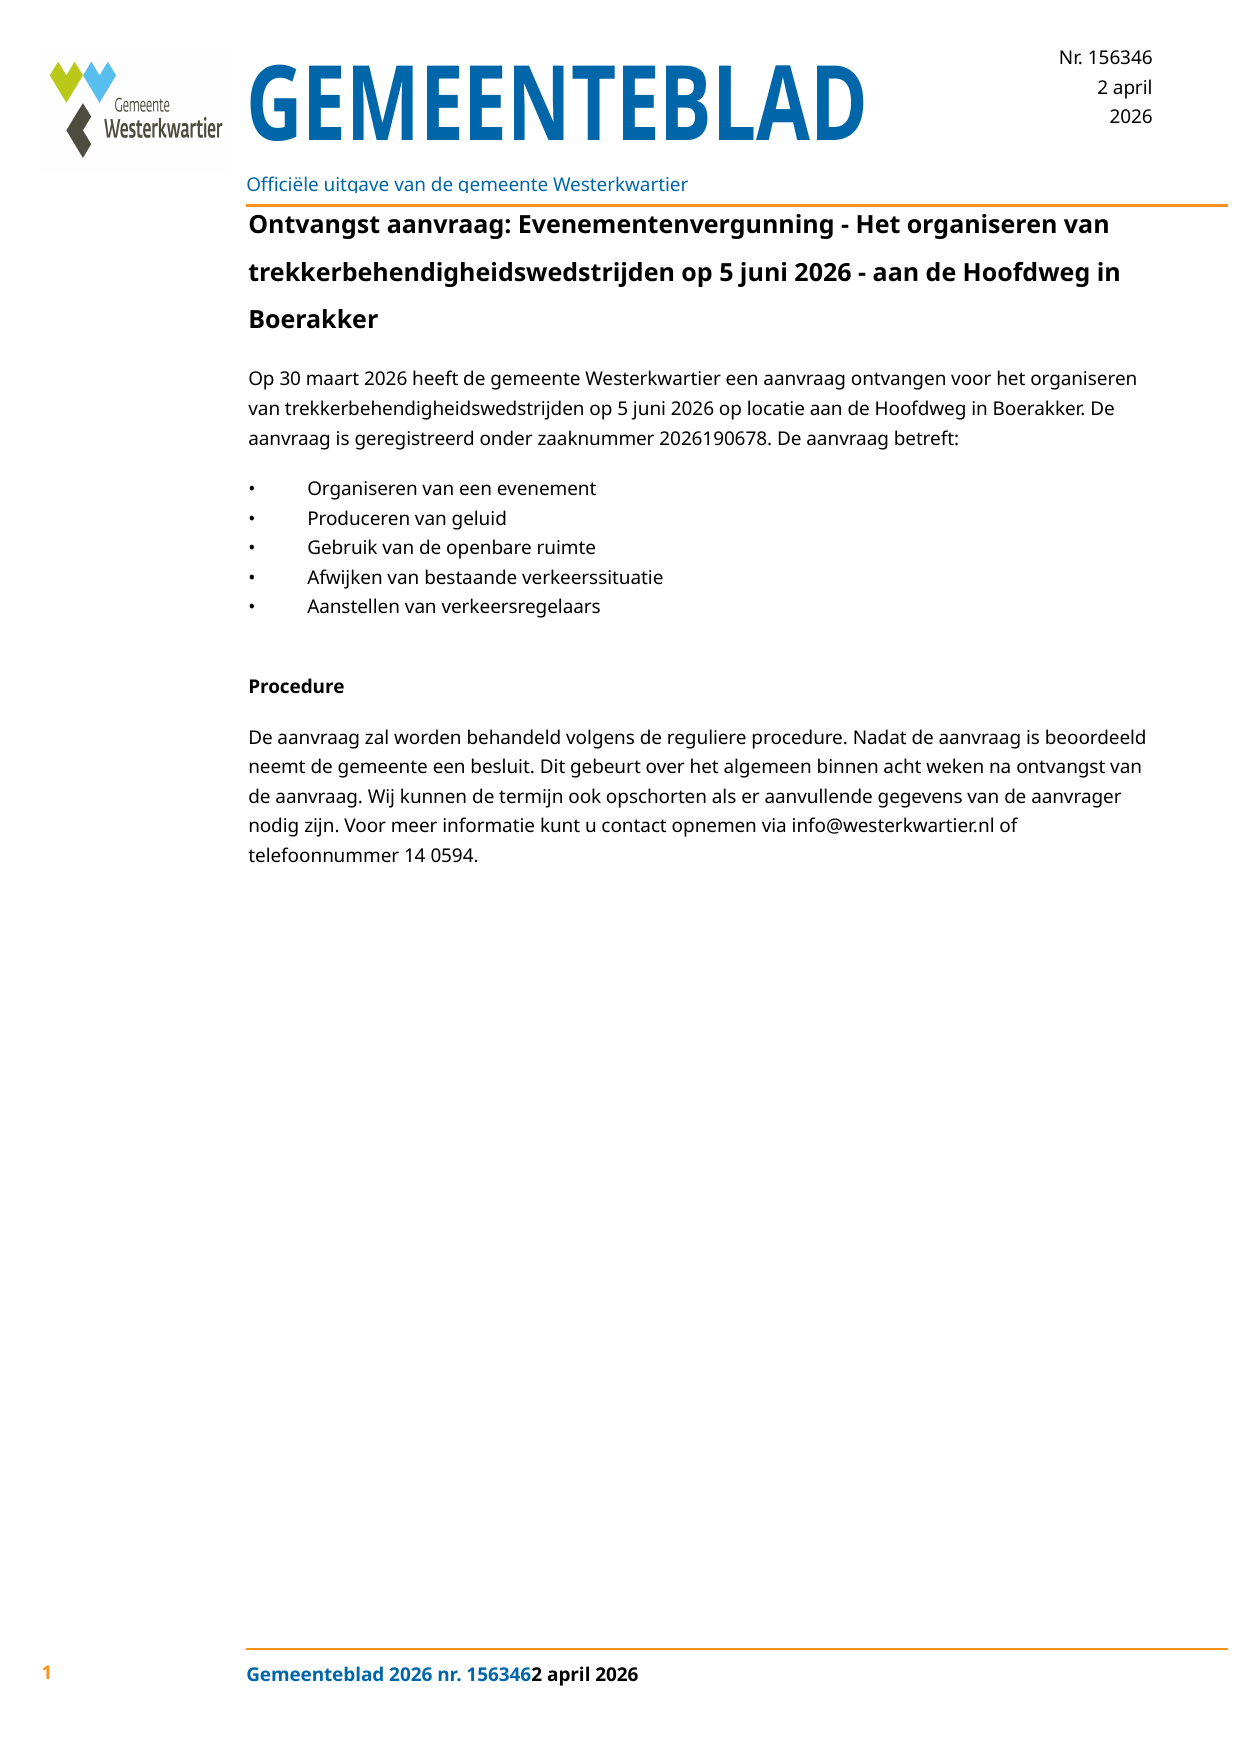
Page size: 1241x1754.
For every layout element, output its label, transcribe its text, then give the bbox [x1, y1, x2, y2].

list Afwijken van bestaande verkeerssituatie [248, 564, 1152, 589]
picture [41, 47, 231, 172]
text De aanvraag zal worden behandeld volgens de reguliere procedure. Nadat de aanvraag is beoordeeld neemt de gemeente een besluit. Dit gebeurt over het algemeen binnen acht weken na ontvangst van de aanvraag. Wij kunnen de termijn ook opschorten als er aanvullende gegevens van de aanvrager nodig zijn. Voor meer informatie kunt u contact opnemen via info@westerkwartier.nl of telefoonnummer 14 0594. [248, 724, 1152, 868]
text Ontvangst aanvraag: Evenementenvergunning - Het organiseren van trekkerbehendigheidswedstrijden op 5 juni 2026 - aan de Hoofdweg in Boerakker [248, 207, 1152, 336]
text Procedure [248, 673, 1152, 699]
list Gebruik van de openbare ruimte [248, 534, 1152, 560]
list Aanstellen van verkeersregelaars [248, 593, 1152, 619]
text Op 30 maart 2026 heeft de gemeente Westerkwartier een aanvraag ontvangen voor het organiseren van trekkerbehendigheidswedstrijden op 5 juni 2026 op locatie aan de Hoofdweg in Boerakker. De aanvraag is geregistreerd onder zaaknummer 2026190678. De aanvraag betreft: [248, 366, 1152, 450]
list Organiseren van een evenement [248, 475, 1152, 501]
list Produceren van geluid [248, 505, 1152, 530]
